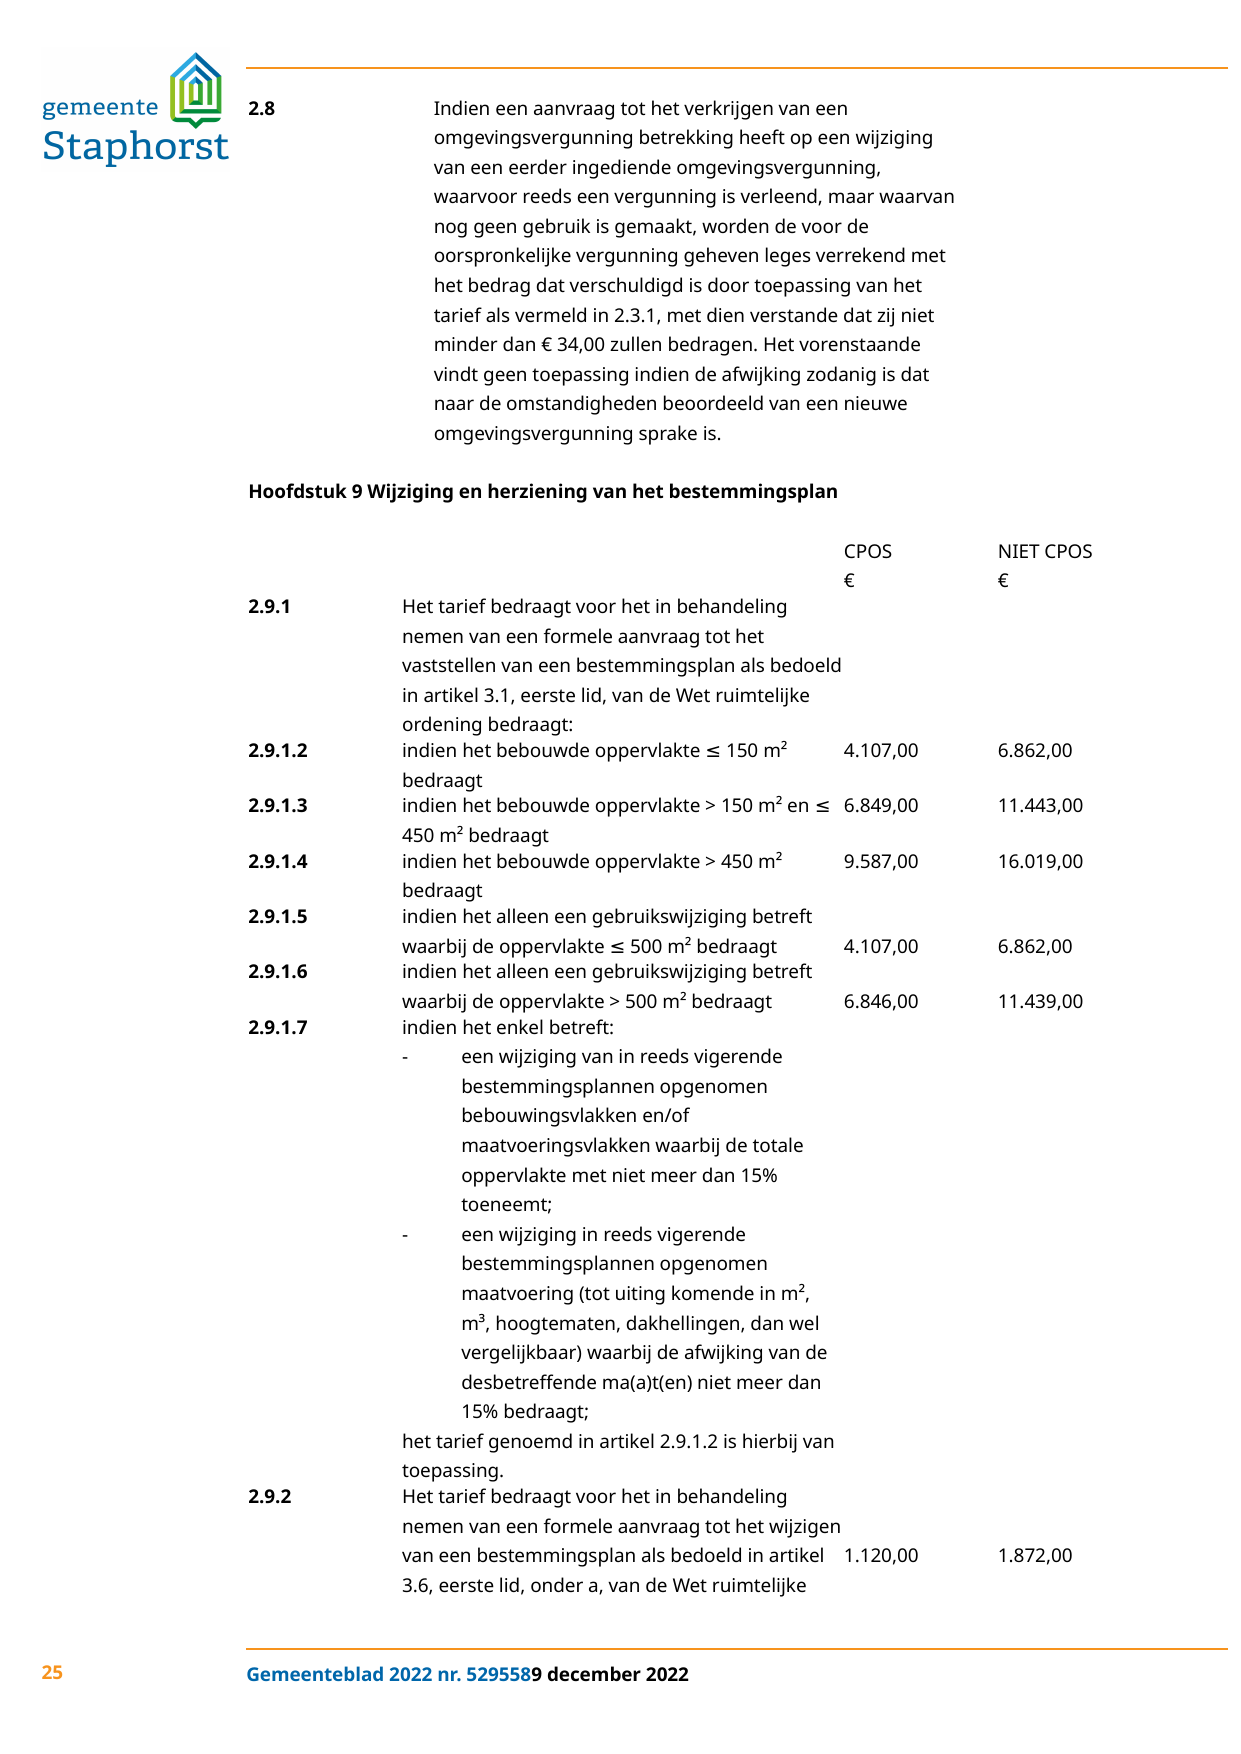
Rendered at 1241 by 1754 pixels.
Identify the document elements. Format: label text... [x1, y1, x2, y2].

table_cell 6.862,00 [998, 903, 1152, 959]
table_cell indien het bebouwde oppervlakte > 150 m² en ≤ 450 m² bedraagt [402, 793, 844, 848]
table_cell 2.9.1.3 [248, 793, 402, 848]
table_cell [998, 1014, 1152, 1483]
table_cell indien het bebouwde oppervlakte ≤ 150 m² bedraagt [402, 738, 844, 793]
table_cell 16.019,00 [998, 848, 1152, 903]
table_cell 2.9.2 [248, 1484, 402, 1598]
table_cell 6.846,00 [844, 959, 998, 1014]
table_cell indien het alleen een gebruikswijziging betreft waarbij de oppervlakte ≤ 500 m² bedraagt [402, 903, 844, 959]
table_cell indien het bebouwde oppervlakte > 450 m² bedraagt [402, 848, 844, 903]
table_header [402, 538, 844, 593]
table_cell 2.8 [248, 95, 433, 446]
table_cell 6.849,00 [844, 793, 998, 848]
table_cell 2.9.1 [248, 593, 402, 737]
table_cell 2.9.1.7 [248, 1014, 402, 1483]
table_cell 11.443,00 [998, 793, 1152, 848]
table_header NIET CPOS € [998, 538, 1152, 593]
table_cell Indien een aanvraag tot het verkrijgen van een omgevingsvergunning betrekking heeft op een wijziging van een eerder ingediende omgevingsvergunning, waarvoor reeds een vergunning is verleend, maar waarvan nog geen gebruik is gemaakt, worden de voor de oorspronkelijke vergunning geheven leges verrekend met het bedrag dat verschuldigd is door toepassing van het tarief als vermeld in 2.3.1, met dien verstande dat zij niet minder dan € 34,00 zullen bedragen. Het vorenstaande vindt geen toepassing indien de afwijking zodanig is dat naar de omstandigheden beoordeeld van een nieuwe omgevingsvergunning sprake is. [434, 95, 966, 446]
table_cell 9.587,00 [844, 848, 998, 903]
picture [41, 47, 231, 172]
table_header [248, 538, 402, 593]
table_cell 6.862,00 [998, 738, 1152, 793]
table_cell Het tarief bedraagt voor het in behandeling nemen van een formele aanvraag tot het vaststellen van een bestemmingsplan als bedoeld in artikel 3.1, eerste lid, van de Wet ruimtelijke ordening bedraagt: [402, 593, 844, 737]
table_cell 4.107,00 [844, 738, 998, 793]
table_cell 2.9.1.2 [248, 738, 402, 793]
table_cell 2.9.1.4 [248, 848, 402, 903]
table_cell Het tarief bedraagt voor het in behandeling nemen van een formele aanvraag tot het wijzigen van een bestemmingsplan als bedoeld in artikel 3.6, eerste lid, onder a, van de Wet ruimtelijke [402, 1484, 844, 1598]
table_cell [844, 593, 998, 737]
table_cell 2.9.1.6 [248, 959, 402, 1014]
text Hoofdstuk 9 Wijziging en herziening van het bestemmingsplan [248, 479, 1152, 504]
table_cell 2.9.1.5 [248, 903, 402, 959]
table_cell indien het alleen een gebruikswijziging betreft waarbij de oppervlakte > 500 m² bedraagt [402, 959, 844, 1014]
table_cell [998, 593, 1152, 737]
table_cell [844, 1014, 998, 1483]
table_cell [966, 95, 1152, 446]
table_cell 11.439,00 [998, 959, 1152, 1014]
table_cell 1.120,00 [844, 1484, 998, 1598]
table_header CPOS € [844, 538, 998, 593]
table_cell 4.107,00 [844, 903, 998, 959]
table_cell 1.872,00 [998, 1484, 1152, 1598]
table_cell indien het enkel betreft: een wijziging van in reeds vigerende bestemmingsplannen opgenomen bebouwingsvlakken en/of maatvoeringsvlakken waarbij de totale oppervlakte met niet meer dan 15% toeneemt; een wijziging in reeds vigerende bestemmingsplannen opgenomen maatvoering (tot uiting komende in m², m³, hoogtematen, dakhellingen, dan wel vergelijkbaar) waarbij de afwijking van de desbetreffende ma(a)t(en) niet meer dan 15% bedraagt; het tarief genoemd in artikel 2.9.1.2 is hierbij van toepassing. [402, 1014, 844, 1483]
